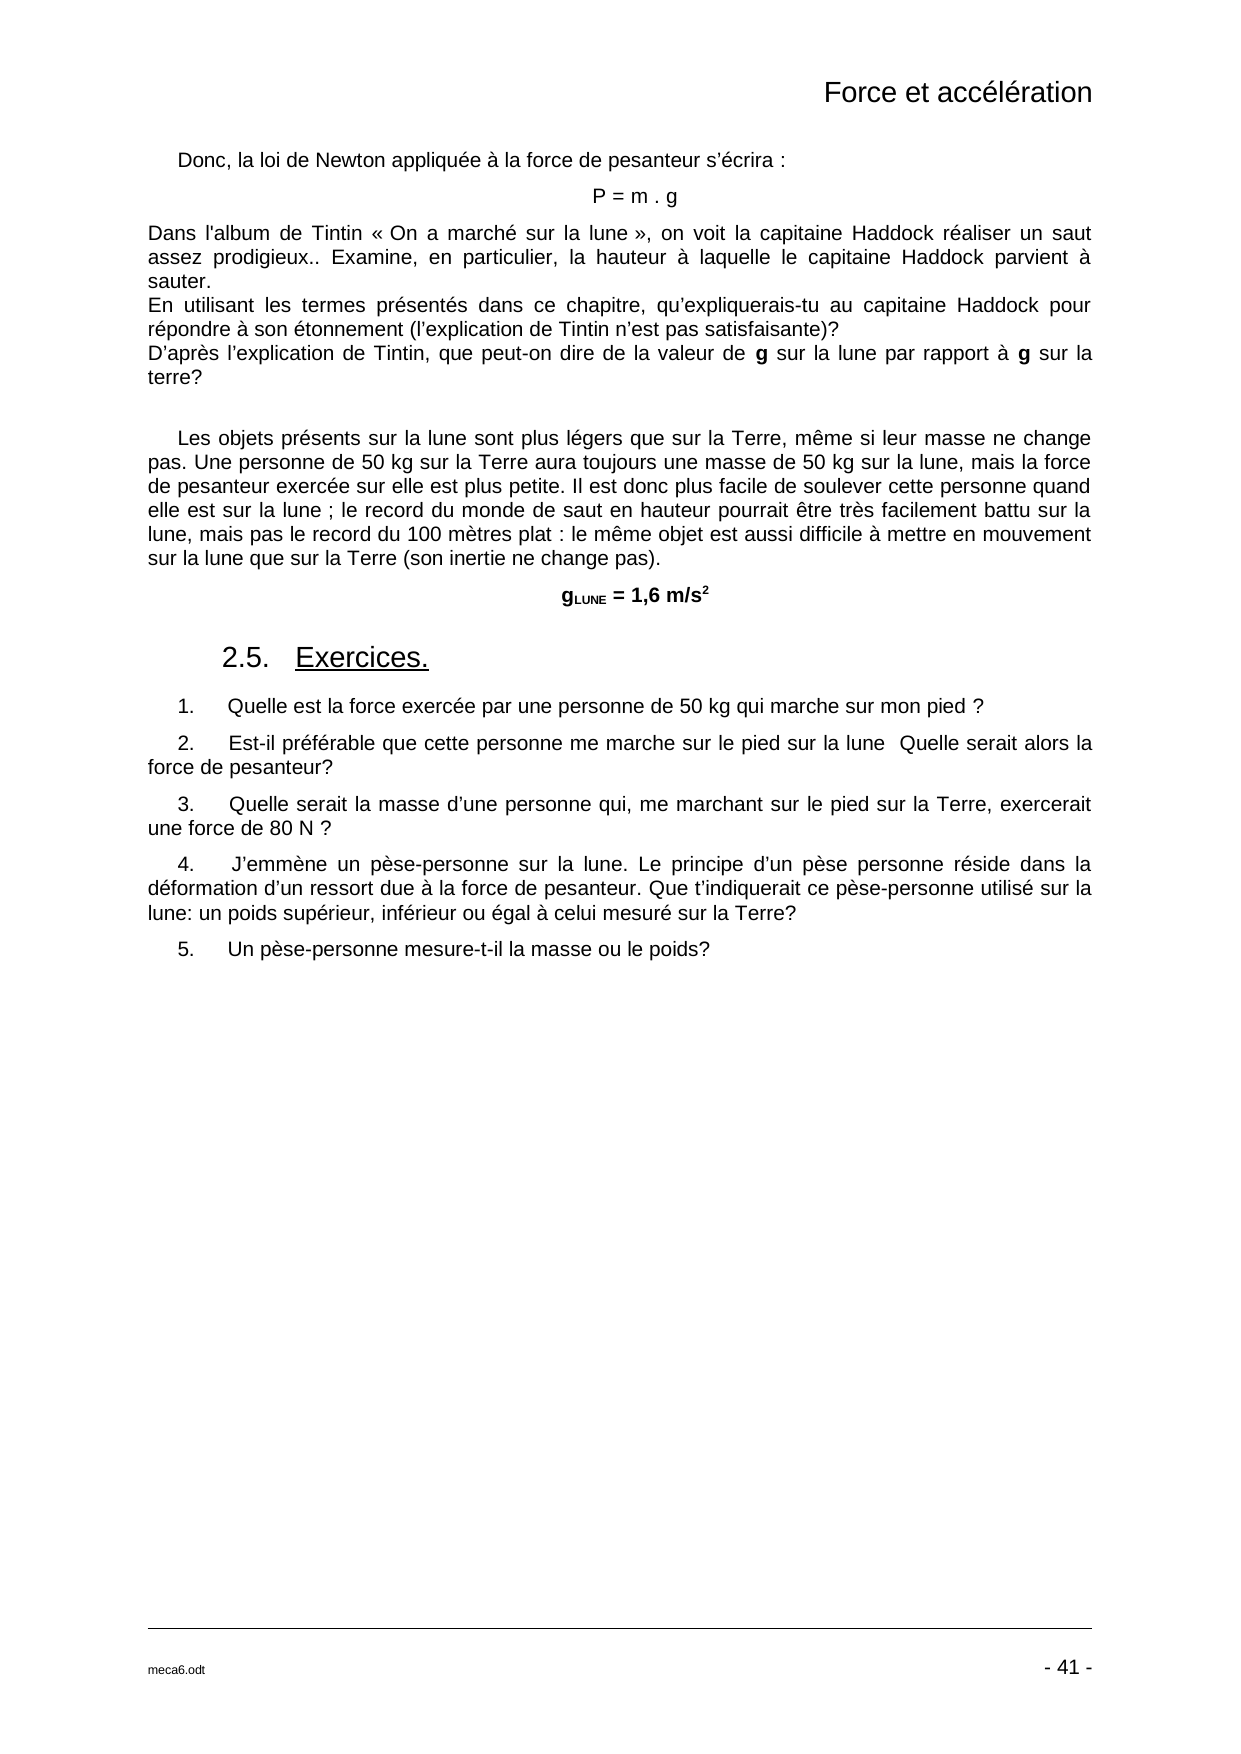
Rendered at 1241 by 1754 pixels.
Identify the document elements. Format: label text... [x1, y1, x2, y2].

text gLUNE = 1,6 m/s2 [177, 583, 1092, 607]
text Dans l'album de Tintin « On a marché sur la lune », on voit la capitaine Haddock réaliser un saut assez prodigieux.. Examine, en particulier, la hauteur à laquelle le capitaine Haddock parvient à sauter. [148, 221, 1092, 293]
text Les objets présents sur la lune sont plus légers que sur la Terre, même si leur masse ne change pas. Une personne de 50 kg sur la Terre aura toujours une masse de 50 kg sur la lune, mais la force de pesanteur exercée sur elle est plus petite. Il est donc plus facile de soulever cette personne quand elle est sur la lune ; le record du monde de saut en hauteur pourrait être très facilement battu sur la lune, mais pas le record du 100 mètres plat : le même objet est aussi difficile à mettre en mouvement sur la lune que sur la Terre (son inertie ne change pas). [148, 426, 1092, 570]
list Est-il préférable que cette personne me marche sur le pied sur la lune Quelle serait alors la force de pesanteur? [148, 731, 1092, 779]
text D’après l’explication de Tintin, que peut-on dire de la valeur de g sur la lune par rapport à g sur la terre? [148, 341, 1092, 389]
list Un pèse-personne mesure-t-il la masse ou le poids? [148, 937, 1092, 961]
text Donc, la loi de Newton appliquée à la force de pesanteur s’écrira : [177, 148, 1092, 172]
list J’emmène un pèse-personne sur la lune. Le principe d’un pèse personne réside dans la déformation d’un ressort due à la force de pesanteur. Que t’indiquerait ce pèse-personne utilisé sur la lune: un poids supérieur, inférieur ou égal à celui mesuré sur la Terre? [148, 852, 1092, 924]
list Quelle est la force exercée par une personne de 50 kg qui marche sur mon pied ? [148, 694, 1092, 718]
list Quelle serait la masse d’une personne qui, me marchant sur le pied sur la Terre, exercerait une force de 80 N ? [148, 792, 1092, 840]
subtitle Exercices. [222, 640, 1092, 674]
text P = m . g [177, 184, 1092, 208]
text En utilisant les termes présentés dans ce chapitre, qu’expliquerais-tu au capitaine Haddock pour répondre à son étonnement (l’explication de Tintin n’est pas satisfaisante)? [148, 293, 1092, 341]
